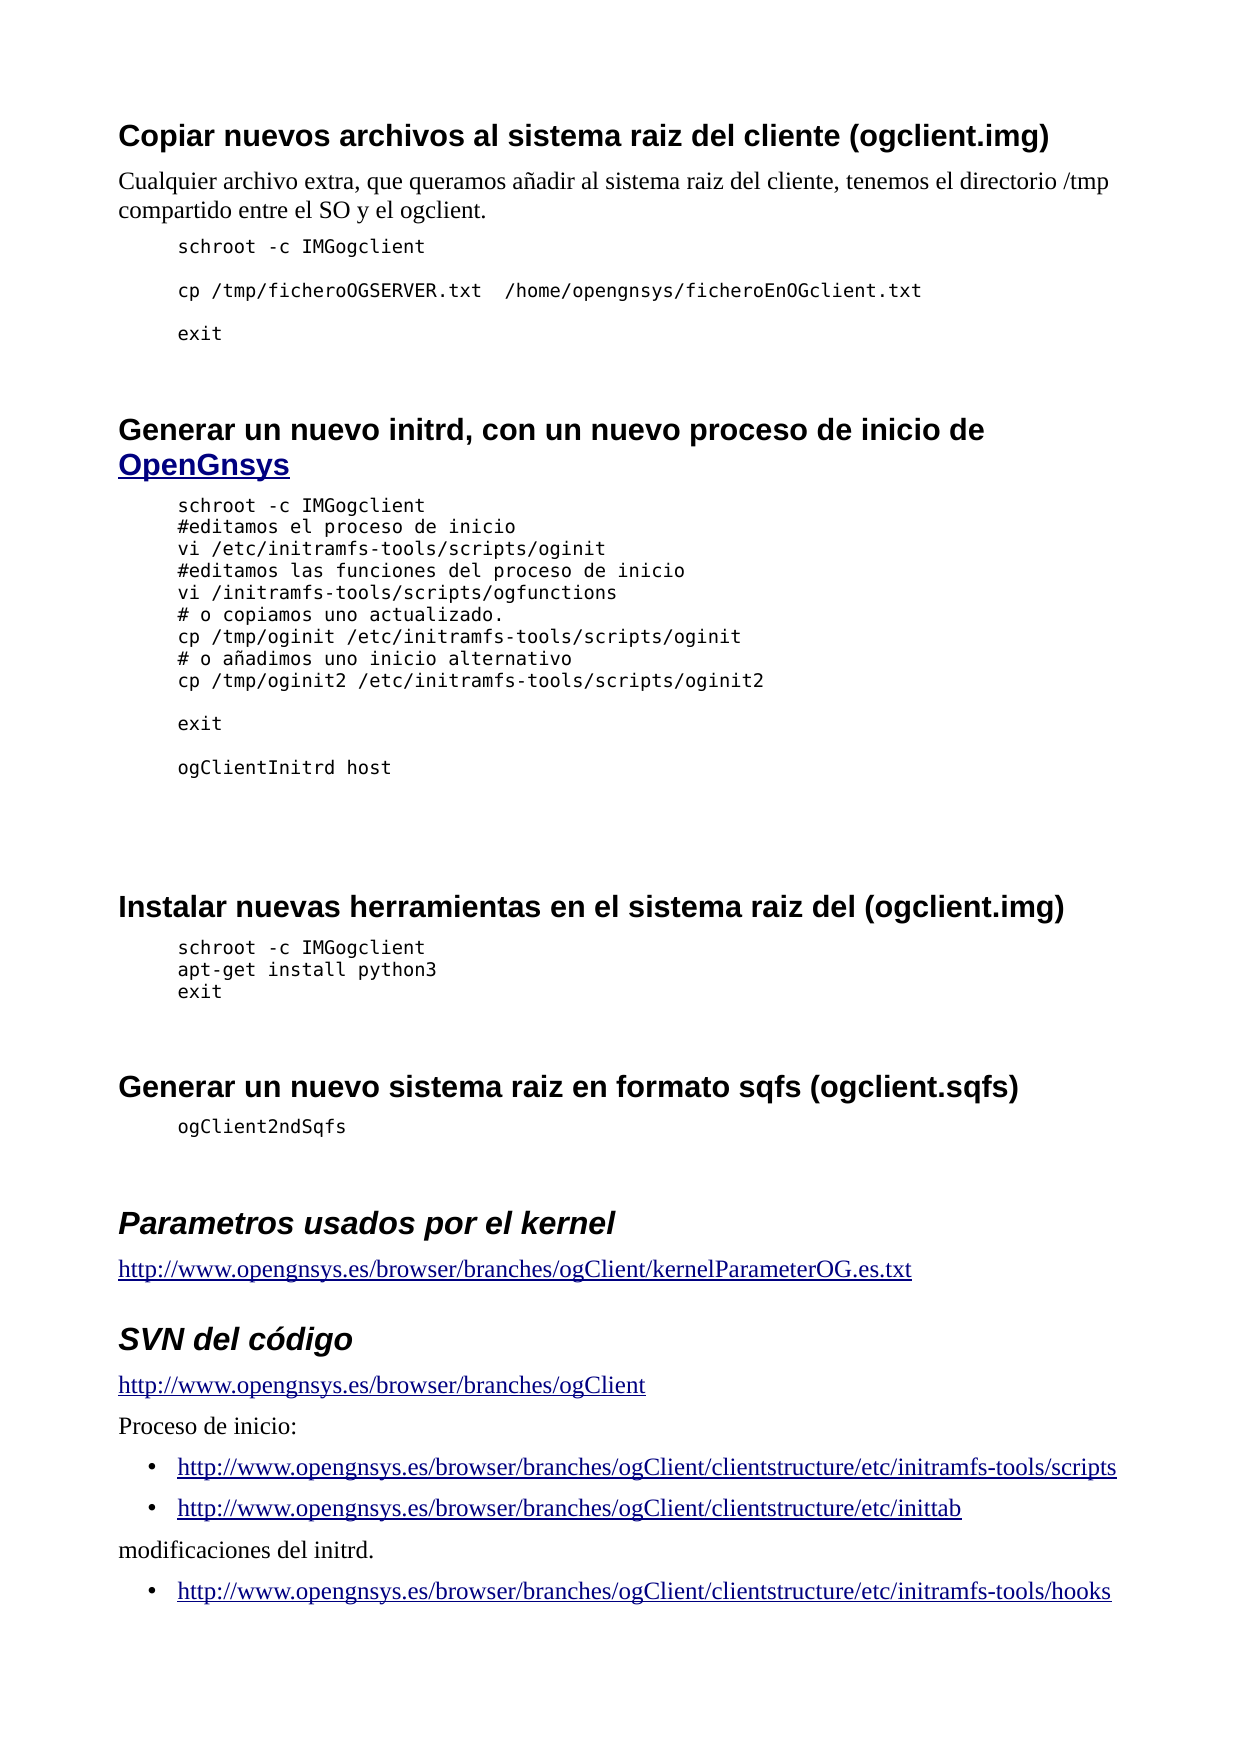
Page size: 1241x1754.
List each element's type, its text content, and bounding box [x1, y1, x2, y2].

text ​http://www.opengnsys.es/browser/branches/ogClient [118, 1370, 1122, 1398]
text Proceso de inicio: [118, 1411, 1122, 1440]
text schroot -c IMGogclient cp /tmp/ficheroOGSERVER.txt /home/opengnsys/ficheroEnOGclient.txt exit [177, 236, 1063, 345]
text schroot -c IMGogclient apt-get install python3 exit [177, 937, 1063, 1002]
subtitle Parametros usados por el kernel [118, 1205, 1122, 1242]
text ​http://www.opengnsys.es/browser/branches/ogClient/kernelParameterOG.es.txt [118, 1254, 1122, 1283]
subtitle Copiar nuevos archivos al sistema raiz del cliente (ogclient.img) [118, 118, 1122, 153]
subtitle Generar un nuevo initrd, con un nuevo proceso de inicio de OpenGnsys [118, 412, 1122, 482]
list ​http://www.opengnsys.es/browser/branches/ogClient/clientstructure/etc/initramfs-tools/hooks [148, 1576, 1122, 1605]
subtitle Instalar nuevas herramientas en el sistema raiz del (ogclient.img) [118, 889, 1122, 924]
list ​http://www.opengnsys.es/browser/branches/ogClient/clientstructure/etc/initramfs-tools/scripts [148, 1452, 1122, 1481]
subtitle Generar un nuevo sistema raiz en formato sqfs (ogclient.sqfs) [118, 1069, 1122, 1104]
text ogClient2ndSqfs [177, 1117, 1063, 1138]
subtitle SVN del código [118, 1320, 1122, 1357]
text modificaciones del initrd. [118, 1535, 1122, 1563]
text Cualquier archivo extra, que queramos añadir al sistema raiz del cliente, tenemos el directorio /tmp compartido entre el SO y el ogclient. [118, 166, 1122, 223]
list ​http://www.opengnsys.es/browser/branches/ogClient/clientstructure/etc/inittab [148, 1493, 1122, 1522]
text schroot -c IMGogclient #editamos el proceso de inicio vi /etc/initramfs-tools/scripts/oginit #editamos las funciones del proceso de inicio vi /initramfs-tools/scripts/ogfunctions # o copiamos uno actualizado. cp /tmp/oginit /etc/initramfs-tools/scripts/oginit # o añadimos uno inicio alternativo cp /tmp/oginit2 /etc/initramfs-tools/scripts/oginit2 exit ogClientInitrd host [177, 495, 1063, 823]
